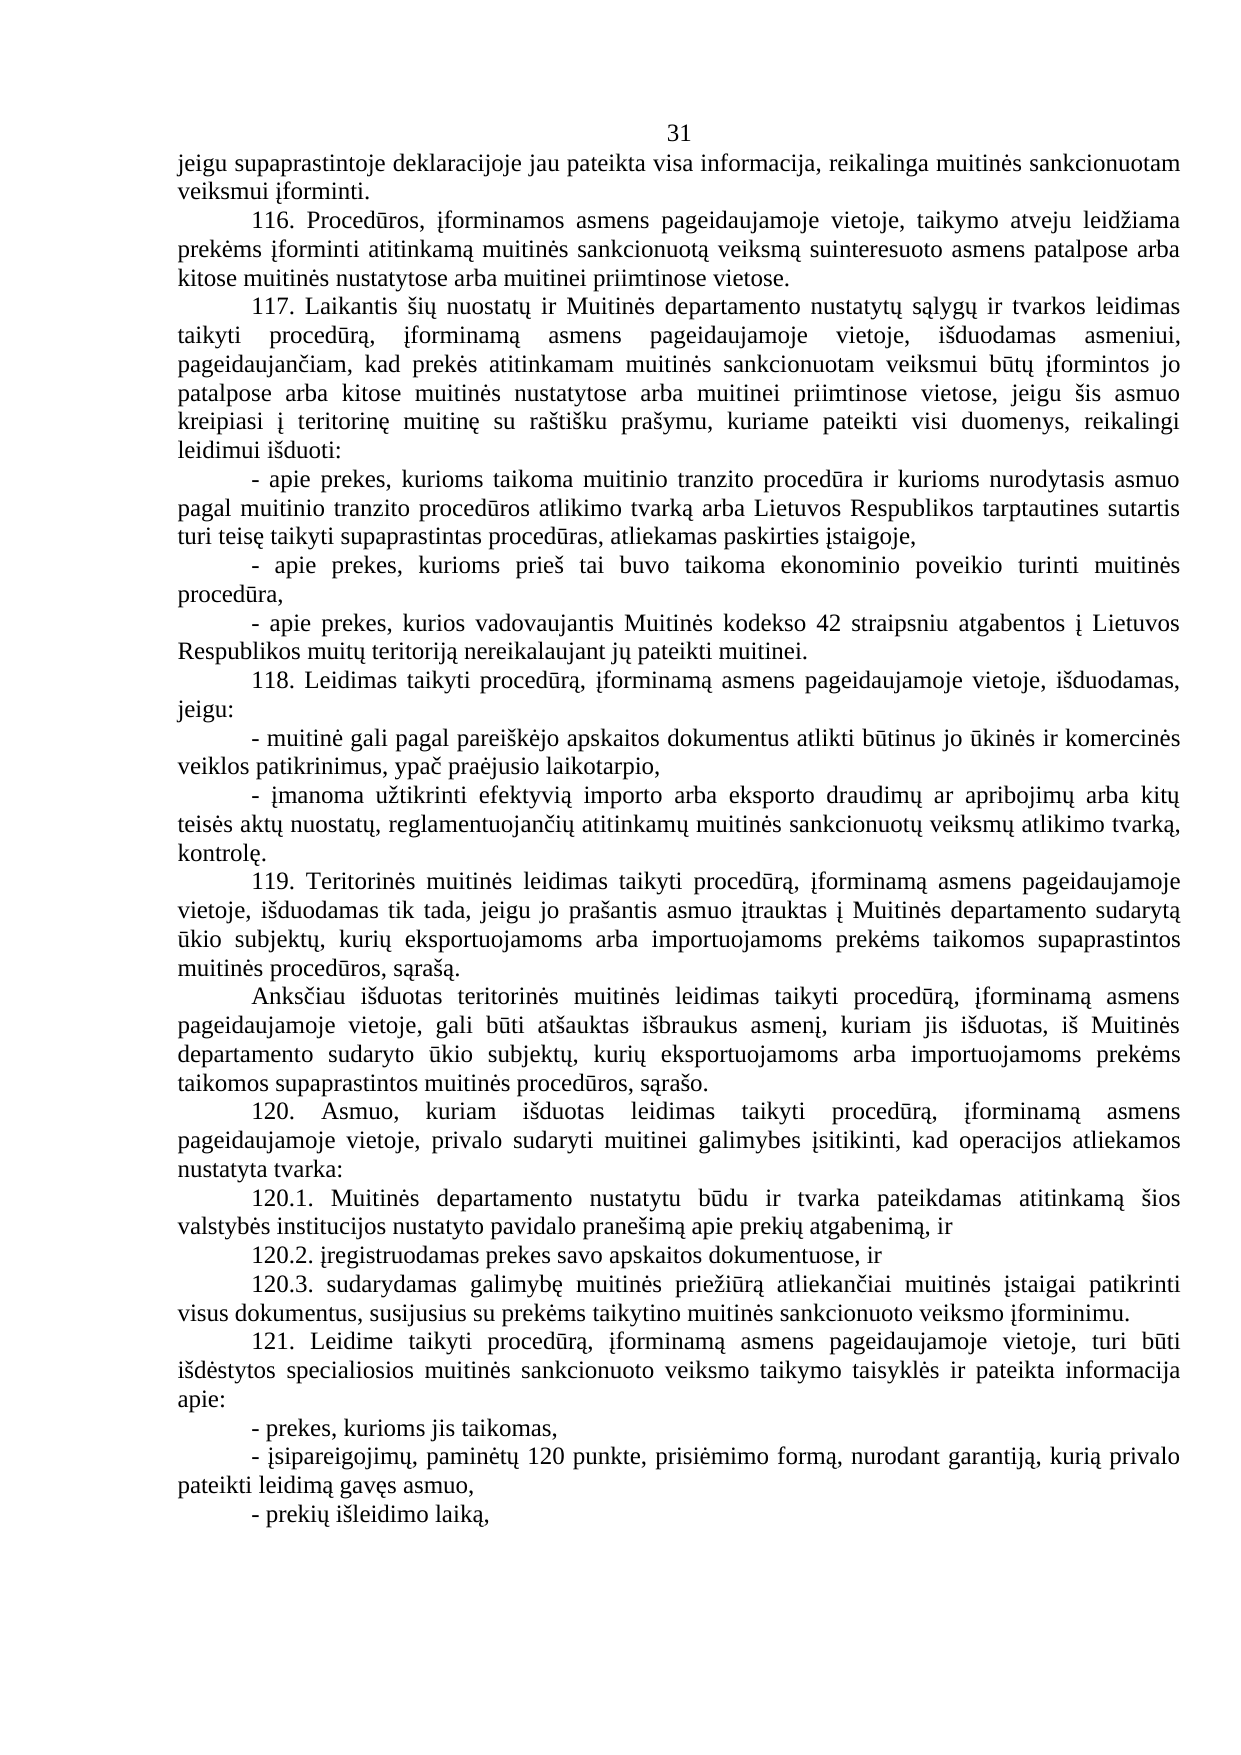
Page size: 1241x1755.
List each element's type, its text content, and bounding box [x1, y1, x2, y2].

text jeigu supaprastintoje deklaracijoje jau pateikta visa informacija, reikalinga muitinės sankcionuotam veiksmui įforminti. [177, 148, 1181, 205]
text 118. Leidimas taikyti procedūrą, įforminamą asmens pageidaujamoje vietoje, išduodamas, jeigu: [177, 665, 1181, 723]
text - įsipareigojimų, paminėtų 120 punkte, prisiėmimo formą, nurodant garantiją, kurią privalo pateikti leidimą gavęs asmuo, [177, 1441, 1181, 1499]
text - apie prekes, kurioms taikoma muitinio tranzito procedūra ir kurioms nurodytasis asmuo pagal muitinio tranzito procedūros atlikimo tvarką arba Lietuvos Respublikos tarptautines sutartis turi teisę taikyti supaprastintas procedūras, atliekamas paskirties įstaigoje, [177, 464, 1181, 550]
text 117. Laikantis šių nuostatų ir Muitinės departamento nustatytų sąlygų ir tvarkos leidimas taikyti procedūrą, įforminamą asmens pageidaujamoje vietoje, išduodamas asmeniui, pageidaujančiam, kad prekės atitinkamam muitinės sankcionuotam veiksmui būtų įformintos jo patalpose arba kitose muitinės nustatytose arba muitinei priimtinose vietose, jeigu šis asmuo kreipiasi į teritorinę muitinę su raštišku prašymu, kuriame pateikti visi duomenys, reikalingi leidimui išduoti: [177, 291, 1181, 464]
text - įmanoma užtikrinti efektyvią importo arba eksporto draudimų ar apribojimų arba kitų teisės aktų nuostatų, reglamentuojančių atitinkamų muitinės sankcionuotų veiksmų atlikimo tvarką, kontrolę. [177, 780, 1181, 866]
text 120.2. įregistruodamas prekes savo apskaitos dokumentuose, ir [177, 1240, 1181, 1269]
text - prekes, kurioms jis taikomas, [177, 1413, 1181, 1441]
text - prekių išleidimo laiką, [177, 1499, 1181, 1528]
text - apie prekes, kurioms prieš tai buvo taikoma ekonominio poveikio turinti muitinės procedūra, [177, 550, 1181, 608]
text - apie prekes, kurios vadovaujantis Muitinės kodekso 42 straipsniu atgabentos į Lietuvos Respublikos muitų teritoriją nereikalaujant jų pateikti muitinei. [177, 608, 1181, 665]
text 120. Asmuo, kuriam išduotas leidimas taikyti procedūrą, įforminamą asmens pageidaujamoje vietoje, privalo sudaryti muitinei galimybes įsitikinti, kad operacijos atliekamos nustatyta tvarka: [177, 1096, 1181, 1183]
text 120.3. sudarydamas galimybę muitinės priežiūrą atliekančiai muitinės įstaigai patikrinti visus dokumentus, susijusius su prekėms taikytino muitinės sankcionuoto veiksmo įforminimu. [177, 1269, 1181, 1326]
text 119. Teritorinės muitinės leidimas taikyti procedūrą, įforminamą asmens pageidaujamoje vietoje, išduodamas tik tada, jeigu jo prašantis asmuo įtrauktas į Muitinės departamento sudarytą ūkio subjektų, kurių eksportuojamoms arba importuojamoms prekėms taikomos supaprastintos muitinės procedūros, sąrašą. [177, 866, 1181, 981]
text Anksčiau išduotas teritorinės muitinės leidimas taikyti procedūrą, įforminamą asmens pageidaujamoje vietoje, gali būti atšauktas išbraukus asmenį, kuriam jis išduotas, iš Muitinės departamento sudaryto ūkio subjektų, kurių eksportuojamoms arba importuojamoms prekėms taikomos supaprastintos muitinės procedūros, sąrašo. [177, 981, 1181, 1096]
text 120.1. Muitinės departamento nustatytu būdu ir tvarka pateikdamas atitinkamą šios valstybės institucijos nustatyto pavidalo pranešimą apie prekių atgabenimą, ir [177, 1183, 1181, 1240]
text 116. Procedūros, įforminamos asmens pageidaujamoje vietoje, taikymo atveju leidžiama prekėms įforminti atitinkamą muitinės sankcionuotą veiksmą suinteresuoto asmens patalpose arba kitose muitinės nustatytose arba muitinei priimtinose vietose. [177, 205, 1181, 291]
text - muitinė gali pagal pareiškėjo apskaitos dokumentus atlikti būtinus jo ūkinės ir komercinės veiklos patikrinimus, ypač praėjusio laikotarpio, [177, 723, 1181, 780]
text 121. Leidime taikyti procedūrą, įforminamą asmens pageidaujamoje vietoje, turi būti išdėstytos specialiosios muitinės sankcionuoto veiksmo taikymo taisyklės ir pateikta informacija apie: [177, 1326, 1181, 1413]
